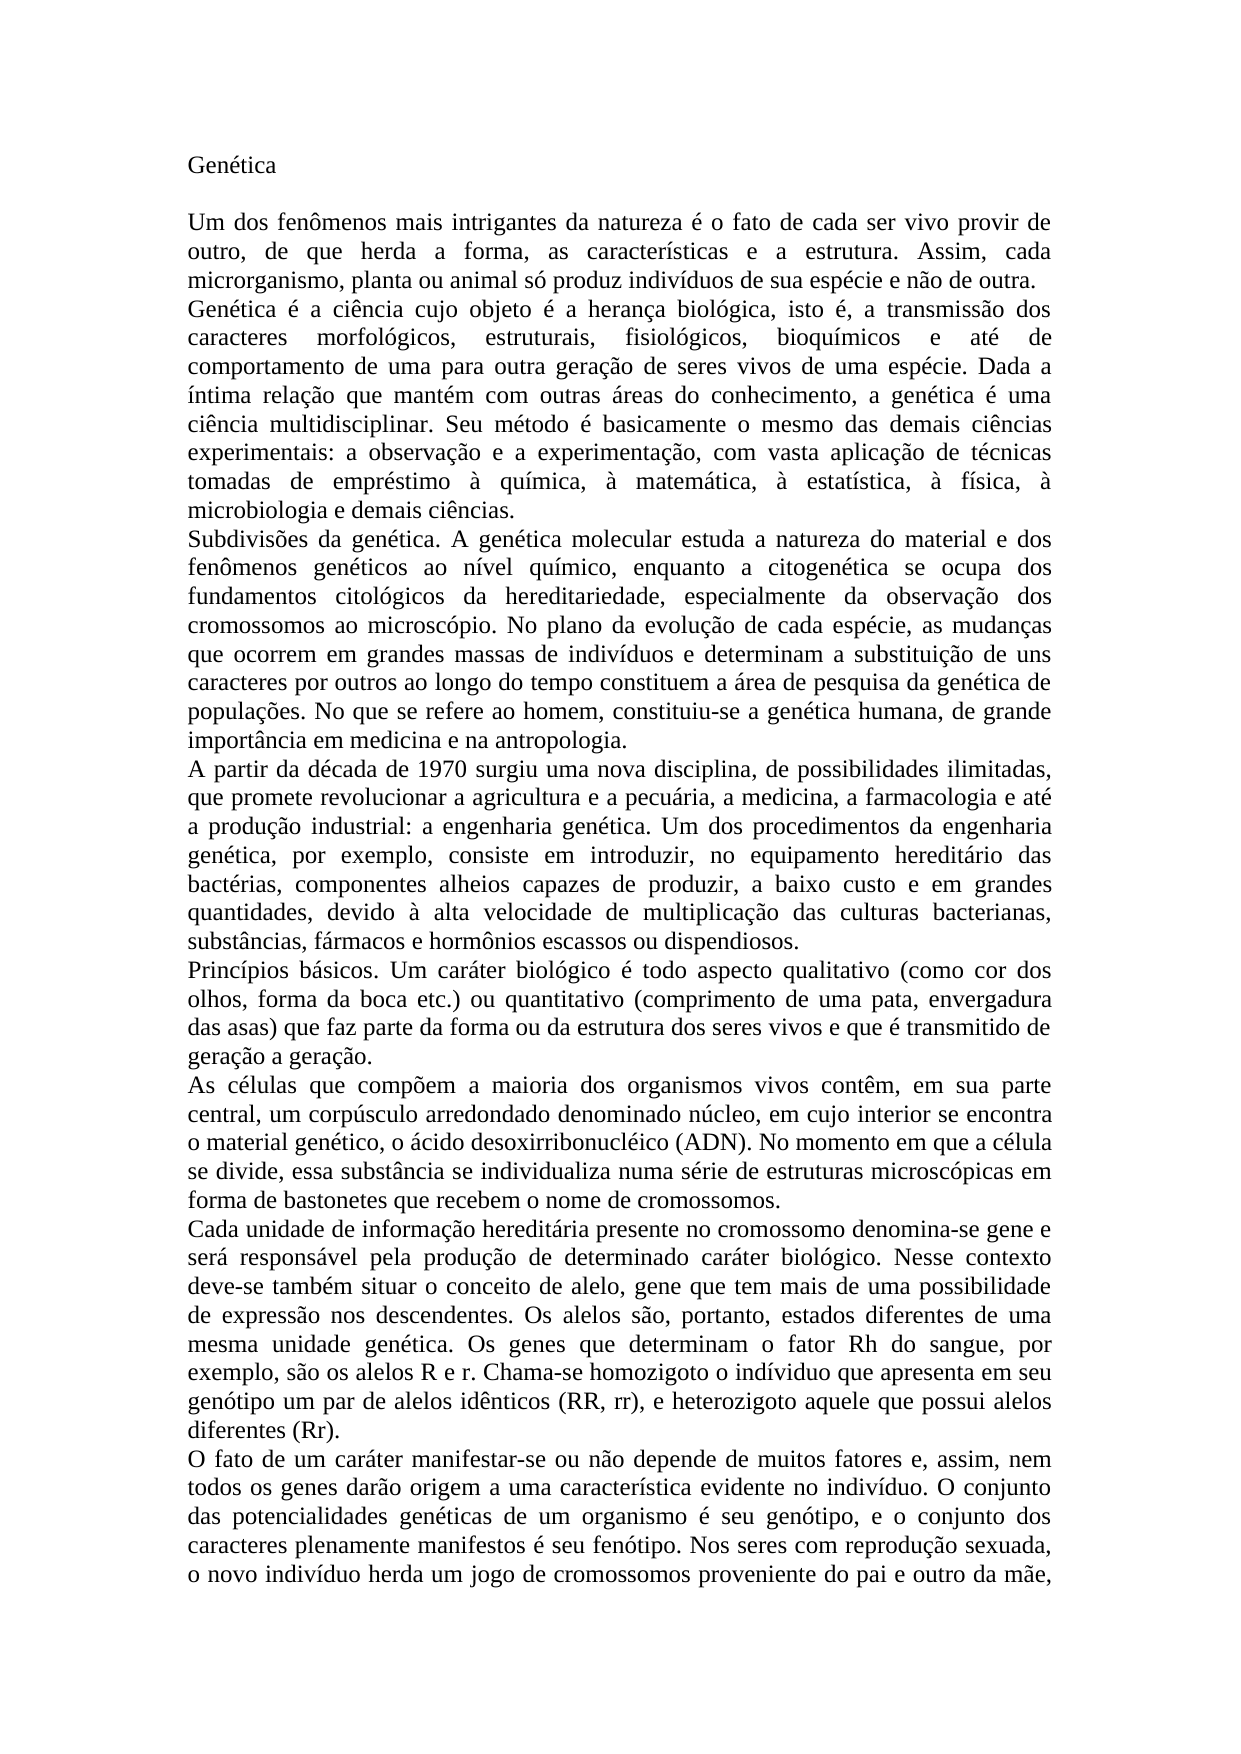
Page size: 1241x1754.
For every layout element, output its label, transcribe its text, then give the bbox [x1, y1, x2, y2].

text O fato de um caráter manifestar-se ou não depende de muitos fatores e, assim, nem todos os genes darão origem a uma característica evidente no indivíduo. O conjunto das potencialidades genéticas de um organismo é seu genótipo, e o conjunto dos caracteres plenamente manifestos é seu fenótipo. Nos seres com reprodução sexuada, o novo indivíduo herda um jogo de cromossomos proveniente do pai e outro da mãe, [187, 1444, 1053, 1587]
text Subdivisões da genética. A genética molecular estuda a natureza do material e dos fenômenos genéticos ao nível químico, enquanto a citogenética se ocupa dos fundamentos citológicos da hereditariedade, especialmente da observação dos cromossomos ao microscópio. No plano da evolução de cada espécie, as mudanças que ocorrem em grandes massas de indivíduos e determinam a substituição de uns caracteres por outros ao longo do tempo constituem a área de pesquisa da genética de populações. No que se refere ao homem, constituiu-se a genética humana, de grande importância em medicina e na antropologia. [187, 524, 1053, 754]
text Um dos fenômenos mais intrigantes da natureza é o fato de cada ser vivo provir de outro, de que herda a forma, as características e a estrutura. Assim, cada microrganismo, planta ou animal só produz indivíduos de sua espécie e não de outra. [187, 207, 1053, 294]
text A partir da década de 1970 surgiu uma nova disciplina, de possibilidades ilimitadas, que promete revolucionar a agricultura e a pecuária, a medicina, a farmacologia e até a produção industrial: a engenharia genética. Um dos procedimentos da engenharia genética, por exemplo, consiste em introduzir, no equipamento hereditário das bactérias, componentes alheios capazes de produzir, a baixo custo e em grandes quantidades, devido à alta velocidade de multiplicação das culturas bacterianas, substâncias, fármacos e hormônios escassos ou dispendiosos. [187, 754, 1053, 955]
text Genética é a ciência cujo objeto é a herança biológica, isto é, a transmissão dos caracteres morfológicos, estruturais, fisiológicos, bioquímicos e até de comportamento de uma para outra geração de seres vivos de uma espécie. Dada a íntima relação que mantém com outras áreas do conhecimento, a genética é uma ciência multidisciplinar. Seu método é basicamente o mesmo das demais ciências experimentais: a observação e a experimentação, com vasta aplicação de técnicas tomadas de empréstimo à química, à matemática, à estatística, à física, à microbiologia e demais ciências. [187, 294, 1053, 524]
text Cada unidade de informação hereditária presente no cromossomo denomina-se gene e será responsável pela produção de determinado caráter biológico. Nesse contexto deve-se também situar o conceito de alelo, gene que tem mais de uma possibilidade de expressão nos descendentes. Os alelos são, portanto, estados diferentes de uma mesma unidade genética. Os genes que determinam o fator Rh do sangue, por exemplo, são os alelos R e r. Chama-se homozigoto o indíviduo que apresenta em seu genótipo um par de alelos idênticos (RR, rr), e heterozigoto aquele que possui alelos diferentes (Rr). [187, 1214, 1053, 1444]
text Genética [187, 150, 1053, 179]
text As células que compõem a maioria dos organismos vivos contêm, em sua parte central, um corpúsculo arredondado denominado núcleo, em cujo interior se encontra o material genético, o ácido desoxirribonucléico (ADN). No momento em que a célula se divide, essa substância se individualiza numa série de estruturas microscópicas em forma de bastonetes que recebem o nome de cromossomos. [187, 1070, 1053, 1214]
text Princípios básicos. Um caráter biológico é todo aspecto qualitativo (como cor dos olhos, forma da boca etc.) ou quantitativo (comprimento de uma pata, envergadura das asas) que faz parte da forma ou da estrutura dos seres vivos e que é transmitido de geração a geração. [187, 955, 1053, 1070]
